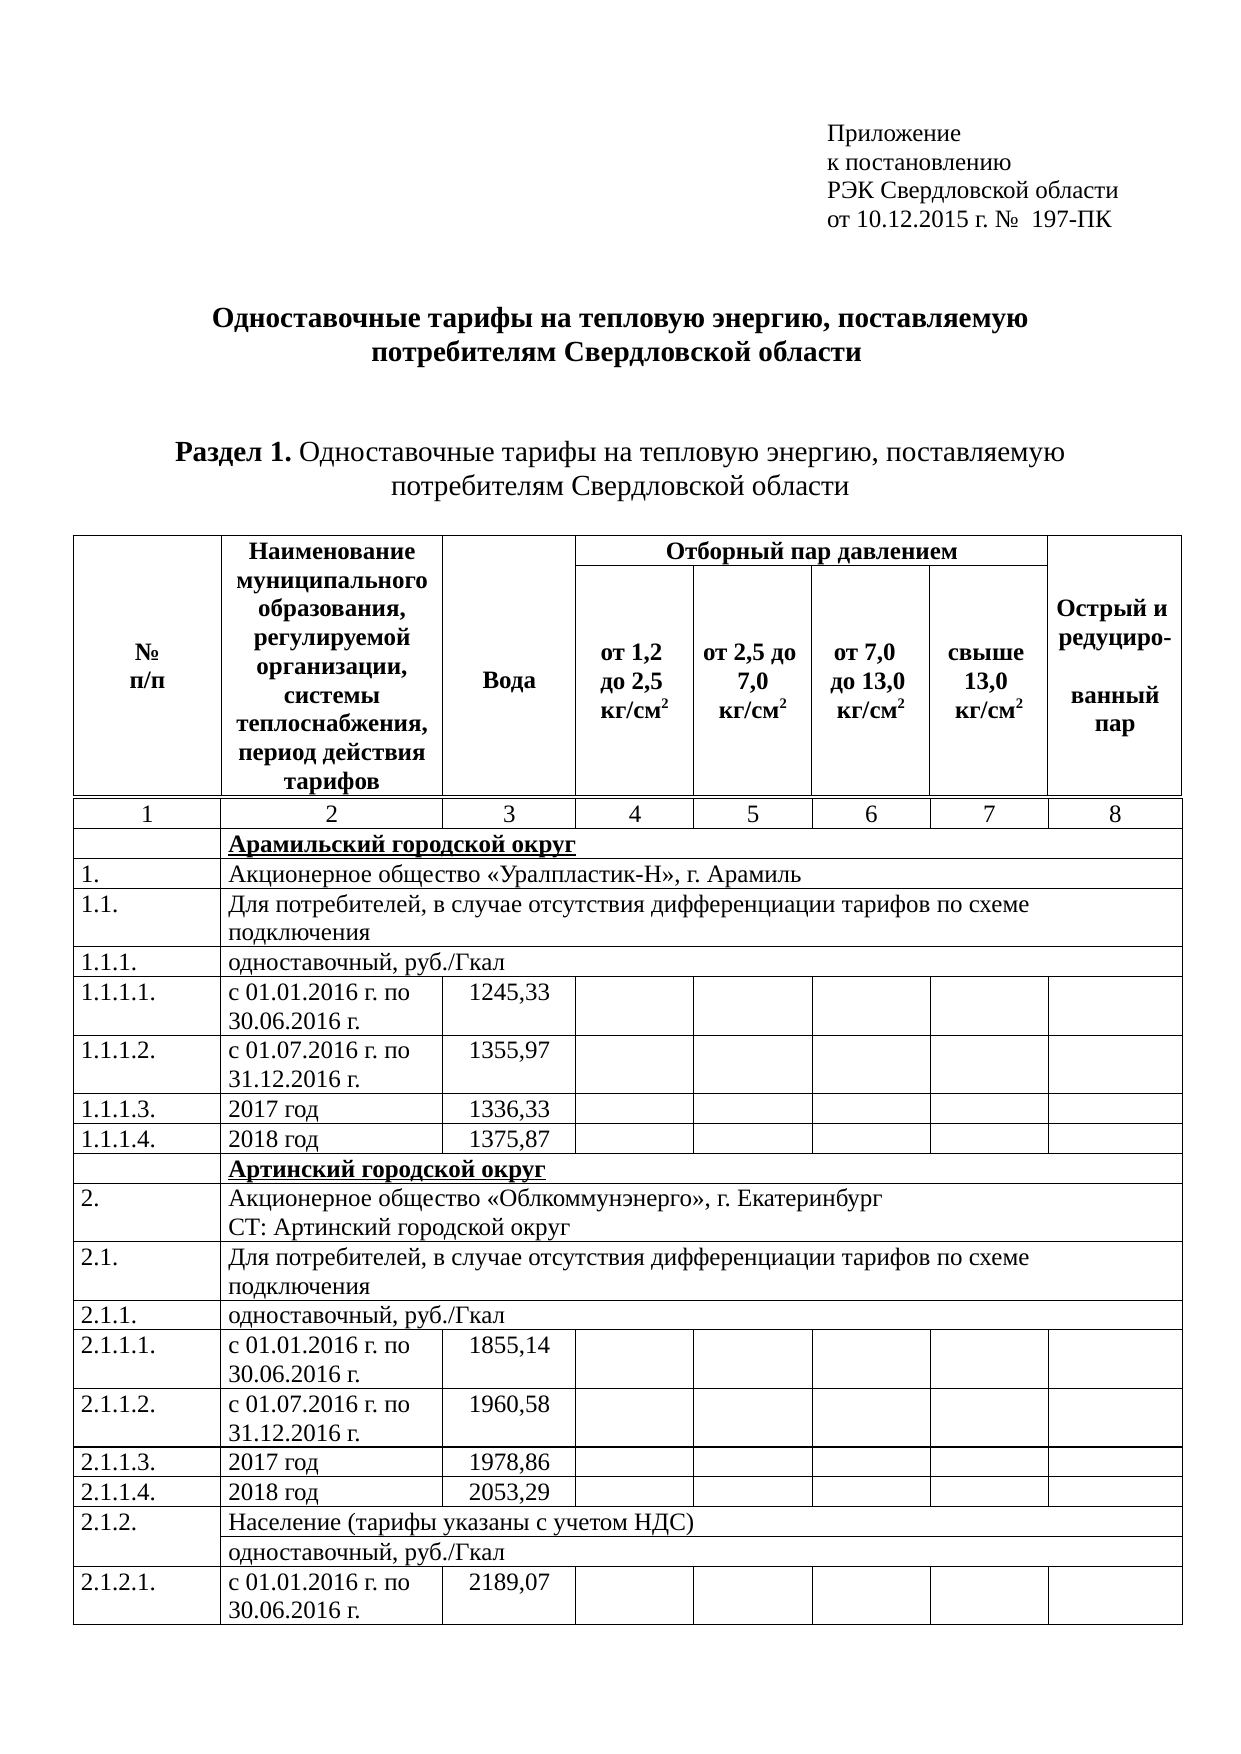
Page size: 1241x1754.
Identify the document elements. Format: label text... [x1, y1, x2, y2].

table_cell [74, 977, 220, 1034]
table_cell 1245,33 [443, 977, 575, 1034]
table_cell [931, 1567, 1048, 1624]
table_cell [931, 1124, 1048, 1153]
text Одноставочные тарифы на тепловую энергию, поставляемую потребителям Свердловской области [118, 300, 1122, 367]
table_cell [1049, 1448, 1182, 1476]
table_cell с 01.01.2016 г. по 30.06.2016 г. [221, 1567, 442, 1624]
table_cell [74, 1477, 220, 1506]
table_cell [74, 1448, 220, 1476]
table_cell [74, 1036, 220, 1093]
table_cell [74, 947, 220, 976]
table_header № п/п [74, 536, 221, 795]
table_cell [1049, 977, 1182, 1034]
table_header 7 [931, 799, 1048, 828]
table_cell [931, 1477, 1048, 1506]
table_cell [576, 977, 693, 1034]
table_cell [576, 1389, 693, 1446]
table_cell [1049, 1036, 1182, 1093]
table_cell [813, 1124, 930, 1153]
table_cell с 01.01.2016 г. по 30.06.2016 г. [221, 1330, 442, 1388]
table_cell 1960,58 [443, 1389, 575, 1446]
table_cell 1978,86 [443, 1448, 575, 1476]
table_cell 2017 год [221, 1094, 442, 1123]
table_cell [74, 1389, 220, 1446]
table_cell [694, 1477, 812, 1506]
table_cell одноставочный, руб./Гкал [221, 1301, 1182, 1329]
table_cell [931, 1094, 1048, 1123]
table_cell 1355,97 [443, 1036, 575, 1093]
table_cell Для потребителей, в случае отсутствия дифференциации тарифов по схеме подключения [221, 1242, 1182, 1299]
table_cell 2017 год [221, 1448, 442, 1476]
table_cell от 7,0 до 13,0 кг/см2 [812, 566, 929, 795]
table_cell 2189,07 [443, 1567, 575, 1624]
table_cell 1375,87 [443, 1124, 575, 1153]
table_cell [74, 1094, 220, 1123]
table_cell [74, 1507, 220, 1566]
table_cell [813, 1036, 930, 1093]
table_cell [694, 1389, 812, 1446]
table_cell [694, 1036, 812, 1093]
table_cell [576, 1036, 693, 1093]
table_cell [1049, 1124, 1182, 1153]
table_cell одноставочный, руб./Гкал [221, 1537, 1182, 1566]
table_cell [694, 1330, 812, 1388]
table_cell [931, 1448, 1048, 1476]
table_cell [813, 1389, 930, 1446]
table_cell [931, 1330, 1048, 1388]
table_header Вода [443, 536, 575, 795]
table_cell 2018 год [221, 1124, 442, 1153]
table_cell от 2,5 до 7,0 кг/см2 [694, 566, 811, 795]
table_cell от 1,2 до 2,5 кг/см2 [576, 566, 693, 795]
table_cell [813, 1567, 930, 1624]
table_cell Для потребителей, в случае отсутствия дифференциации тарифов по схеме подключения [221, 889, 1182, 946]
table_cell [694, 1124, 812, 1153]
table_header Острый и редуциро- ванный пар [1048, 536, 1181, 795]
table_cell [74, 859, 220, 888]
table_cell [1049, 1389, 1182, 1446]
table_cell Арамильский городской округ [221, 829, 1182, 858]
text РЭК Свердловской области [118, 176, 1122, 204]
table_cell свыше 13,0 кг/см2 [930, 566, 1047, 795]
table_cell [1049, 1094, 1182, 1123]
table_cell [74, 889, 220, 946]
table_cell [931, 1389, 1048, 1446]
table_header 8 [1049, 799, 1182, 828]
table_cell [1049, 1330, 1182, 1388]
table_cell [813, 1094, 930, 1123]
table_cell [576, 1477, 693, 1506]
table_header 2 [221, 799, 442, 828]
table_cell [931, 977, 1048, 1034]
table_cell [74, 1301, 220, 1329]
table_cell [74, 1124, 220, 1153]
table_header Наименование муниципального образования, регулируемой организации, системы теплоснабжения, период действия тарифов [222, 536, 442, 795]
table_cell Акционерное общество «Облкоммунэнерго», г. Екатеринбург СТ: Артинский городской округ [221, 1184, 1182, 1241]
table_header 4 [576, 799, 693, 828]
table_cell 1336,33 [443, 1094, 575, 1123]
table_cell [576, 1330, 693, 1388]
table_cell [74, 1242, 220, 1299]
table_header Отборный пар давлением [576, 536, 1047, 565]
text Раздел 1. Одноставочные тарифы на тепловую энергию, поставляемую потребителям Свердловской области [118, 434, 1122, 501]
table_cell [694, 1094, 812, 1123]
table_cell [1049, 1567, 1182, 1624]
text от 10.12.2015 г. № 197-ПК [118, 204, 1122, 233]
table_cell [813, 1330, 930, 1388]
table_cell [576, 1567, 693, 1624]
table_cell с 01.07.2016 г. по 31.12.2016 г. [221, 1389, 442, 1446]
table_cell Акционерное общество «Уралпластик-Н», г. Арамиль [221, 859, 1182, 888]
table_cell [576, 1448, 693, 1476]
table_cell [694, 1567, 812, 1624]
table_cell 2053,29 [443, 1477, 575, 1506]
table_header 6 [813, 799, 930, 828]
table_cell [694, 977, 812, 1034]
table_cell [931, 1036, 1048, 1093]
table_cell [694, 1448, 812, 1476]
table_cell [813, 977, 930, 1034]
table_header 3 [443, 799, 575, 828]
table_header 1 [74, 799, 220, 828]
table_cell [74, 1184, 220, 1241]
table_cell [74, 1154, 220, 1182]
table_cell [813, 1448, 930, 1476]
table_cell одноставочный, руб./Гкал [221, 947, 1182, 976]
text Приложение [118, 118, 1122, 147]
table_cell [74, 1330, 220, 1388]
table_header 5 [694, 799, 812, 828]
table_cell Население (тарифы указаны с учетом НДС) [221, 1507, 1182, 1536]
table_cell Артинский городской округ [221, 1154, 1182, 1182]
table_cell 1855,14 [443, 1330, 575, 1388]
table_cell [813, 1477, 930, 1506]
table_cell [74, 1567, 220, 1624]
table_cell [1049, 1477, 1182, 1506]
table_cell [576, 1124, 693, 1153]
table_cell 2018 год [221, 1477, 442, 1506]
table_cell [576, 1094, 693, 1123]
table_cell с 01.07.2016 г. по 31.12.2016 г. [221, 1036, 442, 1093]
text к постановлению [118, 147, 1122, 176]
table_cell [74, 829, 220, 858]
table_cell с 01.01.2016 г. по 30.06.2016 г. [221, 977, 442, 1034]
